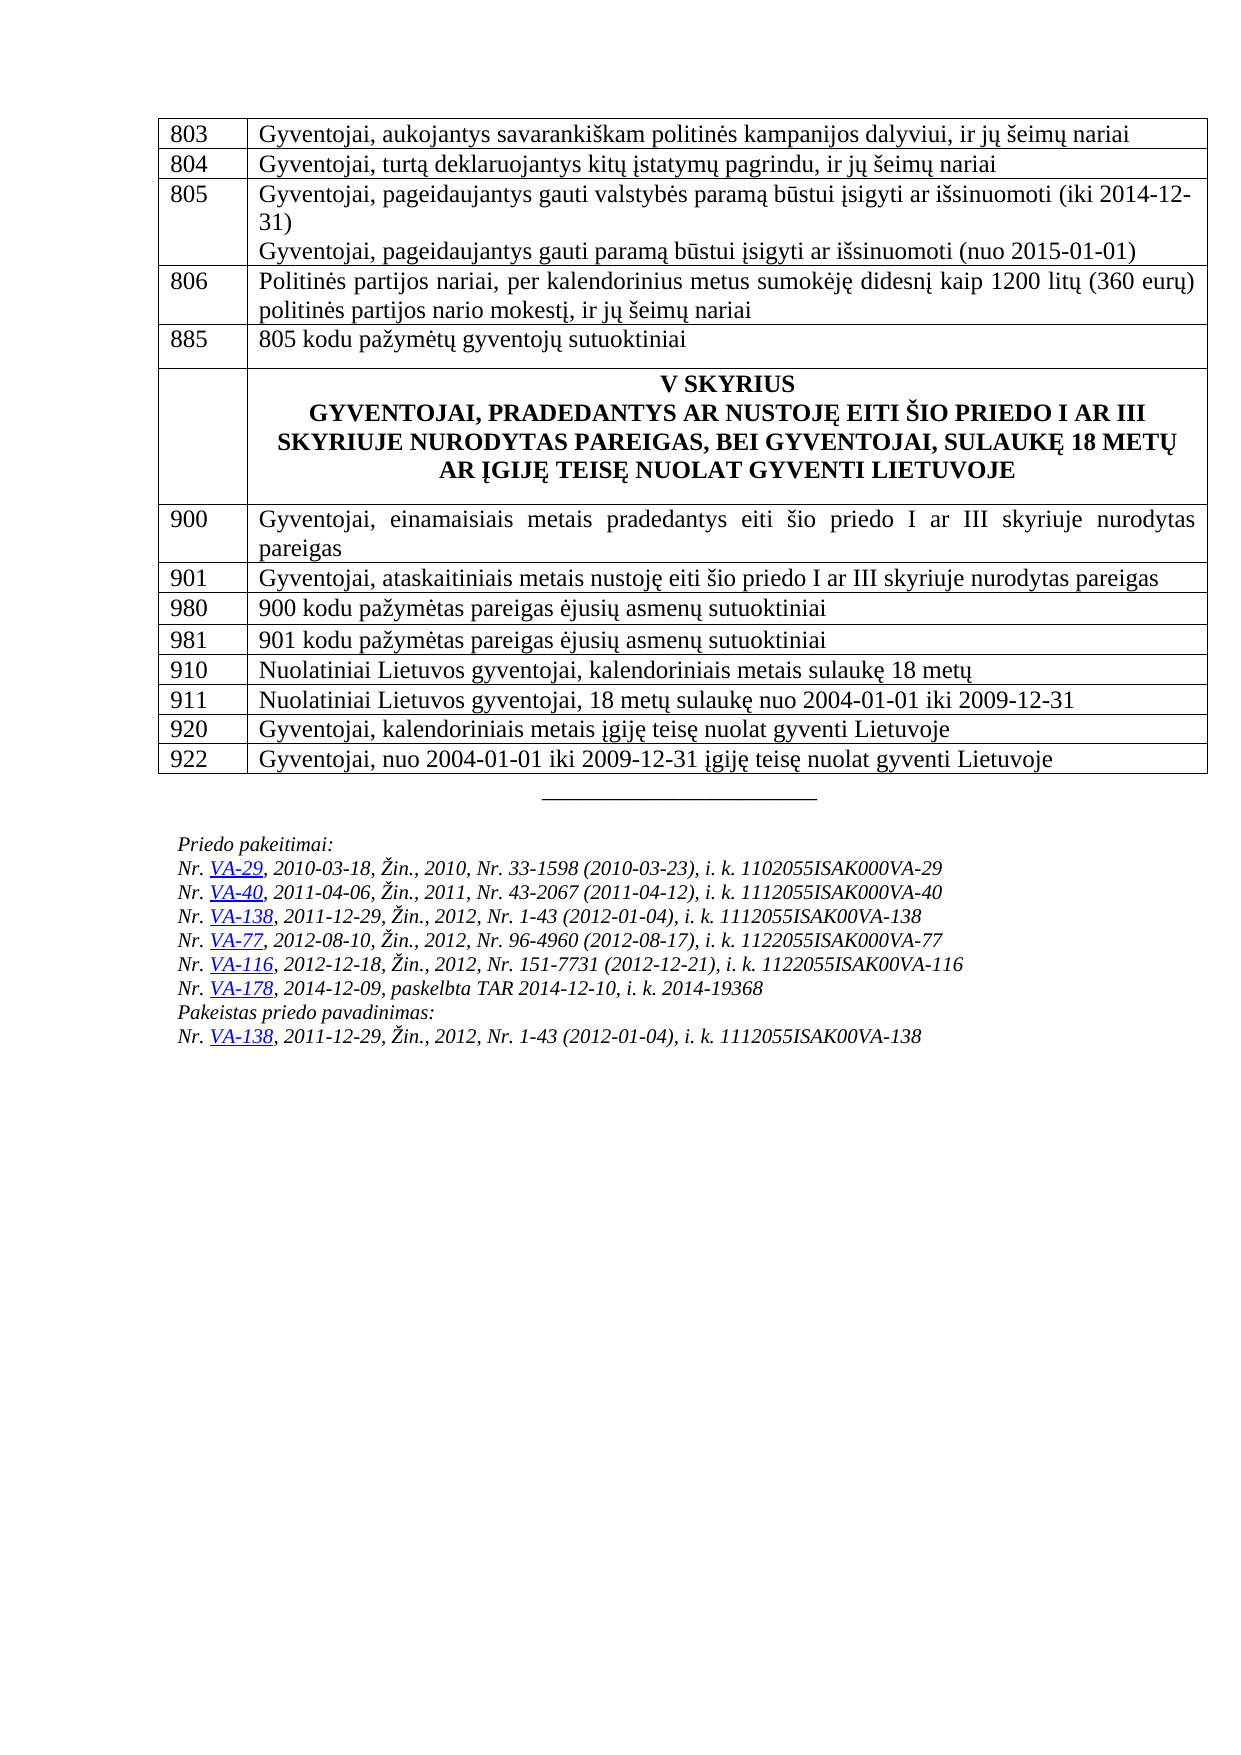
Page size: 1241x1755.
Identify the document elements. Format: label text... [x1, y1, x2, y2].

table_cell [159, 369, 247, 503]
text Nr. VA-138, 2011-12-29, Žin., 2012, Nr. 1-43 (2012-01-04), i. k. 1112055ISAK00VA-138 [177, 904, 1181, 928]
table_cell Nuolatiniai Lietuvos gyventojai, kalendoriniais metais sulaukę 18 metų [248, 655, 1207, 684]
table_cell 911 [159, 685, 247, 713]
text Nr. VA-77, 2012-08-10, Žin., 2012, Nr. 96-4960 (2012-08-17), i. k. 1122055ISAK000VA-77 [177, 928, 1181, 952]
table_cell 981 [159, 625, 247, 654]
table_cell Gyventojai, nuo 2004-01-01 iki 2009-12-31 įgiję teisę nuolat gyventi Lietuvoje [248, 744, 1207, 773]
table_cell 900 kodu pažymėtas pareigas ėjusių asmenų sutuoktiniai [248, 593, 1207, 624]
table_cell 805 [159, 179, 247, 265]
table_cell 901 [159, 563, 247, 592]
table_cell Gyventojai, ataskaitiniais metais nustoję eiti šio priedo I ar III skyriuje nurodytas pareigas [248, 563, 1207, 592]
table_cell Gyventojai, turtą deklaruojantys kitų įstatymų pagrindu, ir jų šeimų nariai [248, 149, 1207, 178]
table_cell 980 [159, 593, 247, 624]
text Nr. VA-178, 2014-12-09, paskelbta TAR 2014-12-10, i. k. 2014-19368 [177, 976, 1181, 1000]
table_cell Nuolatiniai Lietuvos gyventojai, 18 metų sulaukę nuo 2004-01-01 iki 2009-12-31 [248, 685, 1207, 713]
table_cell 900 [159, 505, 247, 562]
table_cell Gyventojai, einamaisiais metais pradedantys eiti šio priedo I ar III skyriuje nurodytas pareigas [248, 505, 1207, 562]
text Nr. VA-116, 2012-12-18, Žin., 2012, Nr. 151-7731 (2012-12-21), i. k. 1122055ISAK00VA-116 [177, 952, 1181, 976]
text Priedo pakeitimai: [177, 832, 1181, 856]
table_cell 805 kodu pažymėtų gyventojų sutuoktiniai [248, 325, 1207, 368]
text Nr. VA-138, 2011-12-29, Žin., 2012, Nr. 1-43 (2012-01-04), i. k. 1112055ISAK00VA-138 [177, 1024, 1181, 1048]
table_cell Gyventojai, pageidaujantys gauti valstybės paramą būstui įsigyti ar išsinuomoti (iki 2014-12-31) Gyventojai, pageidaujantys gauti paramą būstui įsigyti ar išsinuomoti (nuo 2015-01-01) [248, 179, 1207, 265]
table_cell V SKYRIUS GYVENTOJAI, PRADEDANTYS AR NUSTOJĘ EITI ŠIO PRIEDO I AR III SKYRIUJE NURODYTAS PAREIGAS, BEI GYVENTOJAI, SULAUKĘ 18 METŲ AR ĮGIJĘ TEISĘ NUOLAT GYVENTI LIETUVOJE [248, 369, 1207, 503]
table_cell 806 [159, 266, 247, 323]
table_cell 803 [159, 119, 247, 148]
table_cell 885 [159, 325, 247, 368]
table_cell Gyventojai, kalendoriniais metais įgiję teisę nuolat gyventi Lietuvoje [248, 715, 1207, 743]
text Nr. VA-40, 2011-04-06, Žin., 2011, Nr. 43-2067 (2011-04-12), i. k. 1112055ISAK000VA-40 [177, 880, 1181, 904]
table_cell 922 [159, 744, 247, 773]
table_cell Gyventojai, aukojantys savarankiškam politinės kampanijos dalyviui, ir jų šeimų nariai [248, 119, 1207, 148]
table_cell 901 kodu pažymėtas pareigas ėjusių asmenų sutuoktiniai [248, 625, 1207, 654]
text Nr. VA-29, 2010-03-18, Žin., 2010, Nr. 33-1598 (2010-03-23), i. k. 1102055ISAK000VA-29 [177, 856, 1181, 880]
table_cell 920 [159, 715, 247, 743]
table_cell 910 [159, 655, 247, 684]
table_cell 804 [159, 149, 247, 178]
text Pakeistas priedo pavadinimas: [177, 1000, 1181, 1024]
text ______________________ [177, 774, 1181, 803]
table_cell Politinės partijos nariai, per kalendorinius metus sumokėję didesnį kaip 1200 litų (360 eurų) politinės partijos nario mokestį, ir jų šeimų nariai [248, 266, 1207, 323]
